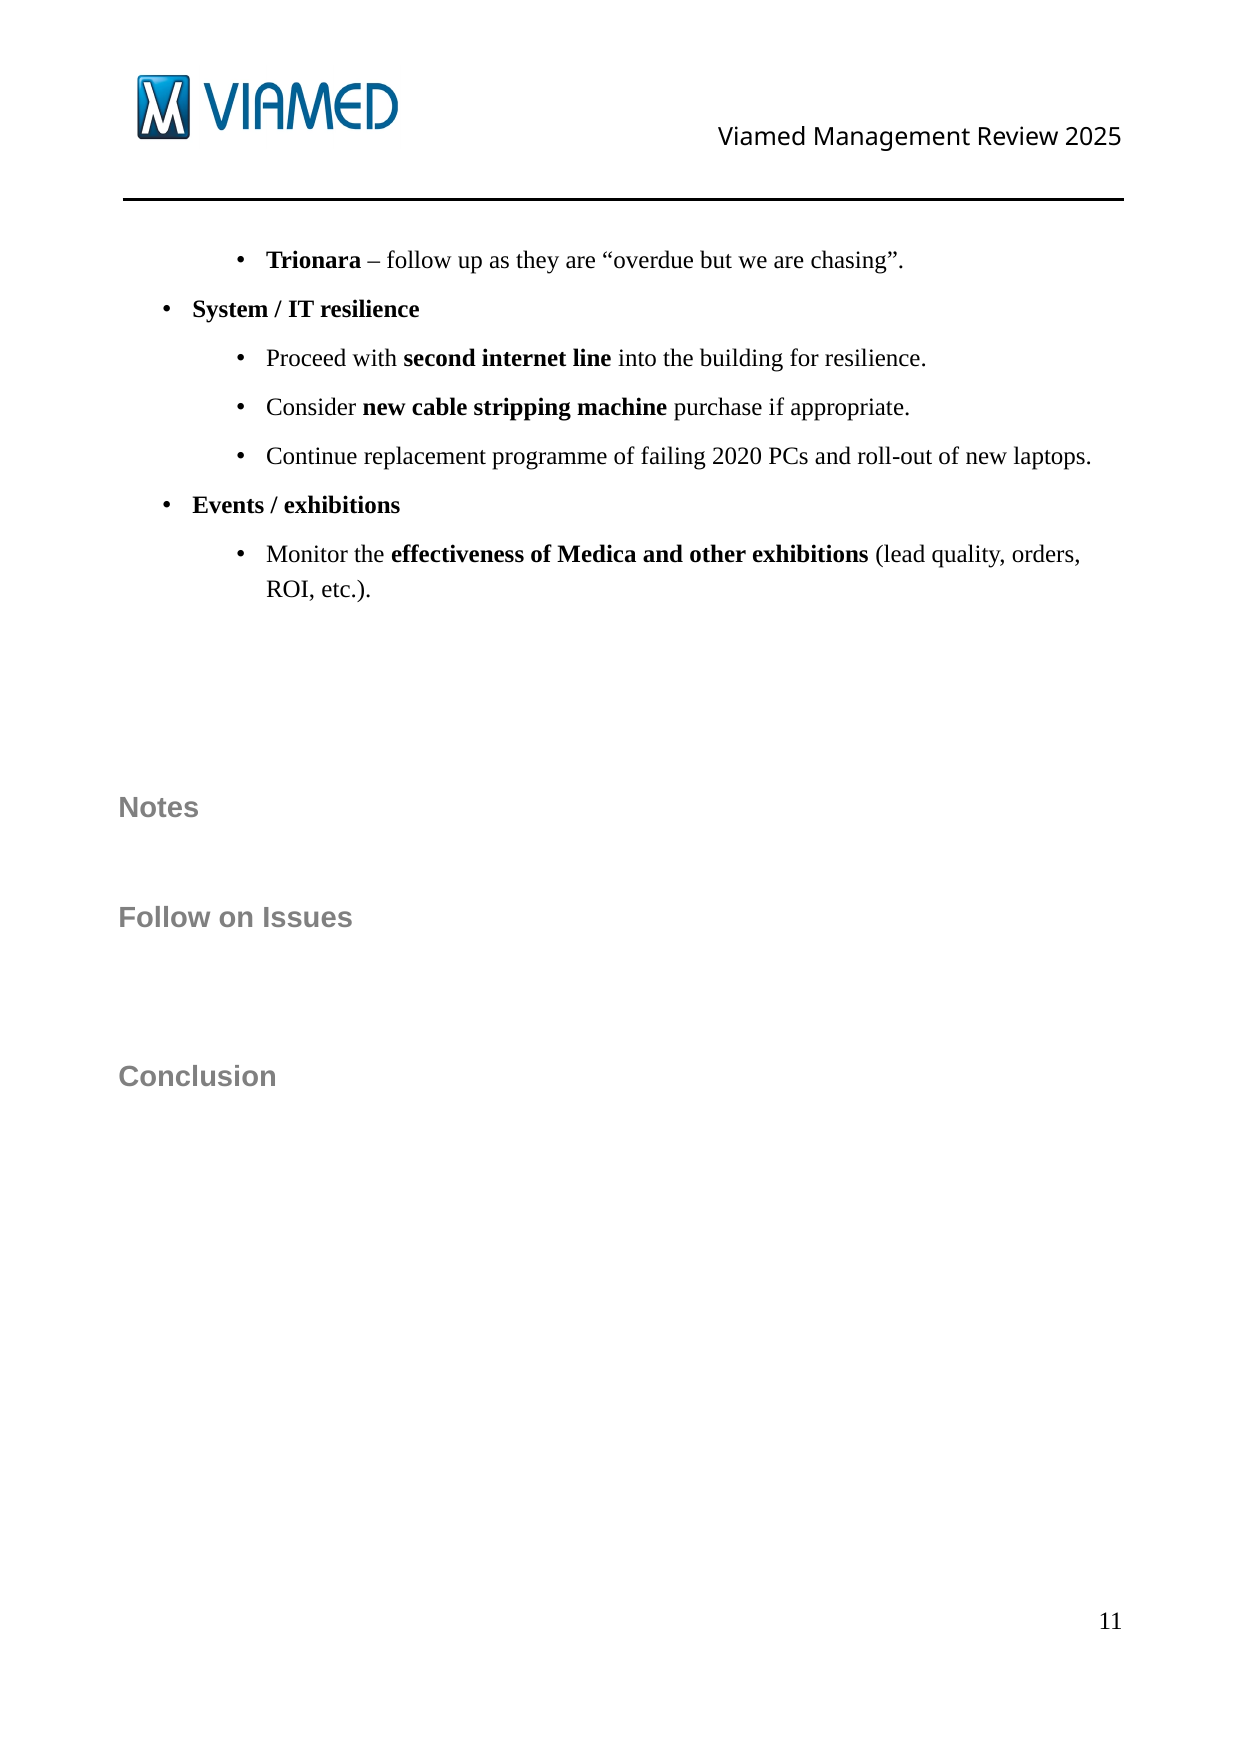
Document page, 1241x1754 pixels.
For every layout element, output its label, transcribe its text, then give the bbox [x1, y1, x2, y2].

list Trionara – follow up as they are “overdue but we are chasing”. [236, 245, 1122, 274]
list Monitor the effectiveness of Medica and other exhibitions (lead quality, orders, ROI, etc.). [236, 539, 1122, 603]
list Continue replacement programme of failing 2020 PCs and roll-out of new laptops. [236, 441, 1122, 470]
subtitle Conclusion [118, 1059, 1122, 1092]
picture [133, 65, 401, 149]
list Events / exhibitions [162, 490, 1122, 519]
subtitle Follow on Issues [118, 900, 1122, 934]
subtitle Notes [118, 790, 1122, 824]
list Consider new cable stripping machine purchase if appropriate. [236, 392, 1122, 421]
list System / IT resilience [162, 294, 1122, 323]
list Proceed with second internet line into the building for resilience. [236, 343, 1122, 372]
